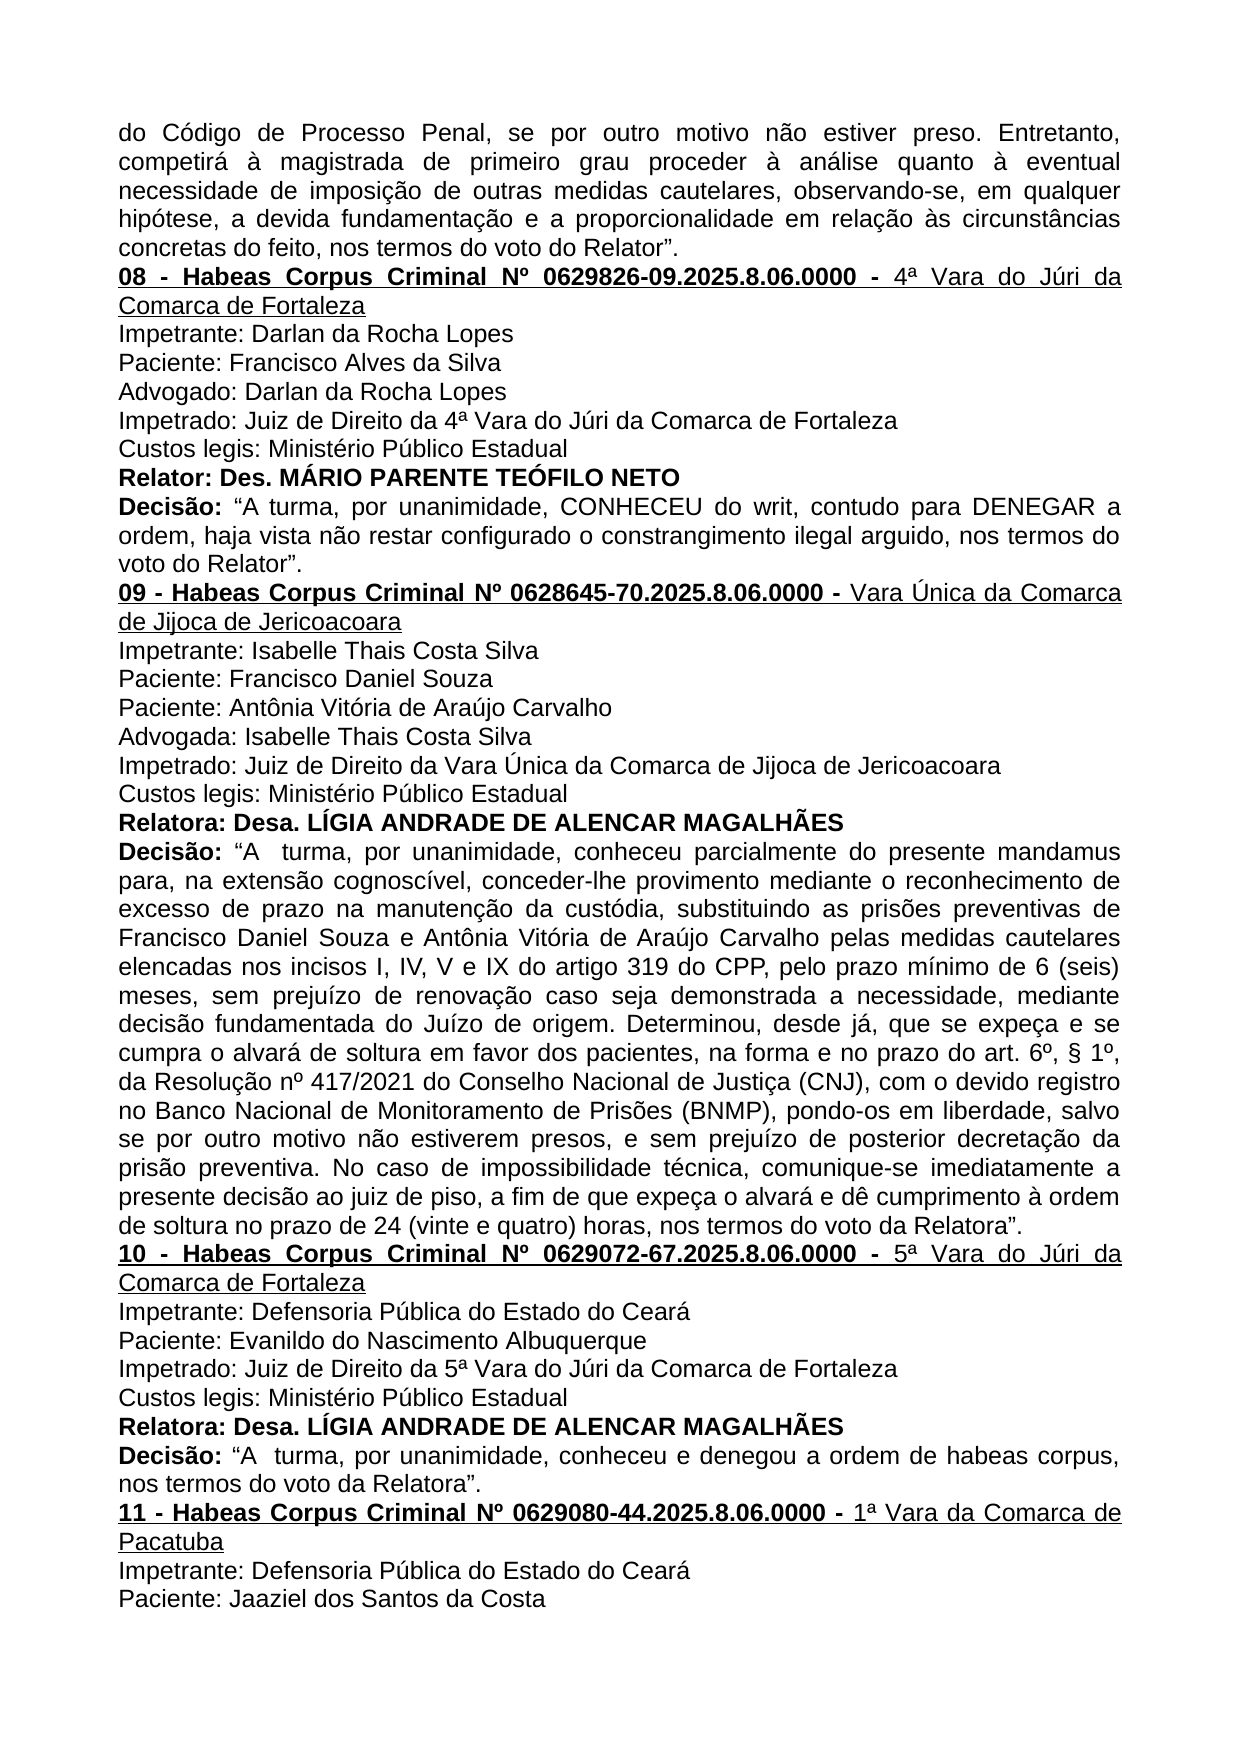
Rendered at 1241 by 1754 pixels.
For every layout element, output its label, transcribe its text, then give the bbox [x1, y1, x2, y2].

text Impetrante: Darlan da Rocha Lopes [118, 319, 1122, 348]
text Decisão: “A turma, por unanimidade, conheceu parcialmente do presente mandamus para, na extensão cognoscível, conceder-lhe provimento mediante o reconhecimento de excesso de prazo na manutenção da custódia, substituindo as prisões preventivas de Francisco Daniel Souza e Antônia Vitória de Araújo Carvalho pelas medidas cautelares elencadas nos incisos I, IV, V e IX do artigo 319 do CPP, pelo prazo mínimo de 6 (seis) meses, sem prejuízo de renovação caso seja demonstrada a necessidade, mediante decisão fundamentada do Juízo de origem. Determinou, desde já, que se expeça e se cumpra o alvará de soltura em favor dos pacientes, na forma e no prazo do art. 6º, § 1º, da Resolução nº 417/2021 do Conselho Nacional de Justiça (CNJ), com o devido registro no Banco Nacional de Monitoramento de Prisões (BNMP), pondo-os em liberdade, salvo se por outro motivo não estiverem presos, e sem prejuízo de posterior decretação da prisão preventiva. No caso de impossibilidade técnica, comunique-se imediatamente a presente decisão ao juiz de piso, a fim de que expeça o alvará e dê cumprimento à ordem de soltura no prazo de 24 (vinte e quatro) horas, nos termos do voto da Relatora”. [118, 837, 1122, 1239]
text Decisão: “A turma, por unanimidade, conheceu e denegou a ordem de habeas corpus, nos termos do voto da Relatora”. [118, 1441, 1122, 1498]
text 09 - Habeas Corpus Criminal Nº 0628645-70.2025.8.06.0000 - Vara Única da Comarca [118, 578, 1122, 603]
text Decisão: “A turma, por unanimidade, CONHECEU do writ, contudo para DENEGAR a ordem, haja vista não restar configurado o constrangimento ilegal arguido, nos termos do voto do Relator”. [118, 492, 1122, 578]
text Impetrado: Juiz de Direito da 5ª Vara do Júri da Comarca de Fortaleza [118, 1354, 1122, 1383]
text Impetrante: Isabelle Thais Costa Silva [118, 636, 1122, 664]
text Impetrante: Defensoria Pública do Estado do Ceará [118, 1297, 1122, 1326]
text Paciente: Evanildo do Nascimento Albuquerque [118, 1326, 1122, 1354]
text Comarca de Fortaleza [118, 1266, 1122, 1297]
text Impetrante: Defensoria Pública do Estado do Ceará [118, 1556, 1122, 1584]
text Relator: Des. MÁRIO PARENTE TEÓFILO NETO [118, 463, 1122, 492]
text Paciente: Antônia Vitória de Araújo Carvalho [118, 693, 1122, 722]
text Impetrado: Juiz de Direito da 4ª Vara do Júri da Comarca de Fortaleza [118, 406, 1122, 434]
text Custos legis: Ministério Público Estadual [118, 434, 1122, 463]
text Comarca de Fortaleza [118, 288, 1122, 319]
text Paciente: Francisco Alves da Silva [118, 348, 1122, 377]
text Impetrado: Juiz de Direito da Vara Única da Comarca de Jijoca de Jericoacoara [118, 751, 1122, 779]
text Paciente: Jaaziel dos Santos da Costa [118, 1584, 1122, 1613]
text 10 - Habeas Corpus Criminal Nº 0629072-67.2025.8.06.0000 - 5ª Vara do Júri da [118, 1239, 1122, 1264]
text Custos legis: Ministério Público Estadual [118, 779, 1122, 808]
text Advogado: Darlan da Rocha Lopes [118, 377, 1122, 406]
text 08 - Habeas Corpus Criminal Nº 0629826-09.2025.8.06.0000 - 4ª Vara do Júri da [118, 262, 1122, 287]
text do Código de Processo Penal, se por outro motivo não estiver preso. Entretanto, competirá à magistrada de primeiro grau proceder à análise quanto à eventual necessidade de imposição de outras medidas cautelares, observando-se, em qualquer hipótese, a devida fundamentação e a proporcionalidade em relação às circunstâncias concretas do feito, nos termos do voto do Relator”. [118, 118, 1122, 262]
text Pacatuba [118, 1524, 1122, 1556]
text Paciente: Francisco Daniel Souza [118, 664, 1122, 693]
text 11 - Habeas Corpus Criminal Nº 0629080-44.2025.8.06.0000 - 1ª Vara da Comarca de [118, 1498, 1122, 1523]
text Custos legis: Ministério Público Estadual [118, 1383, 1122, 1412]
text Relatora: Desa. LÍGIA ANDRADE DE ALENCAR MAGALHÃES [118, 808, 1122, 837]
text Advogada: Isabelle Thais Costa Silva [118, 722, 1122, 751]
text Relatora: Desa. LÍGIA ANDRADE DE ALENCAR MAGALHÃES [118, 1412, 1122, 1441]
text de Jijoca de Jericoacoara [118, 604, 1122, 636]
